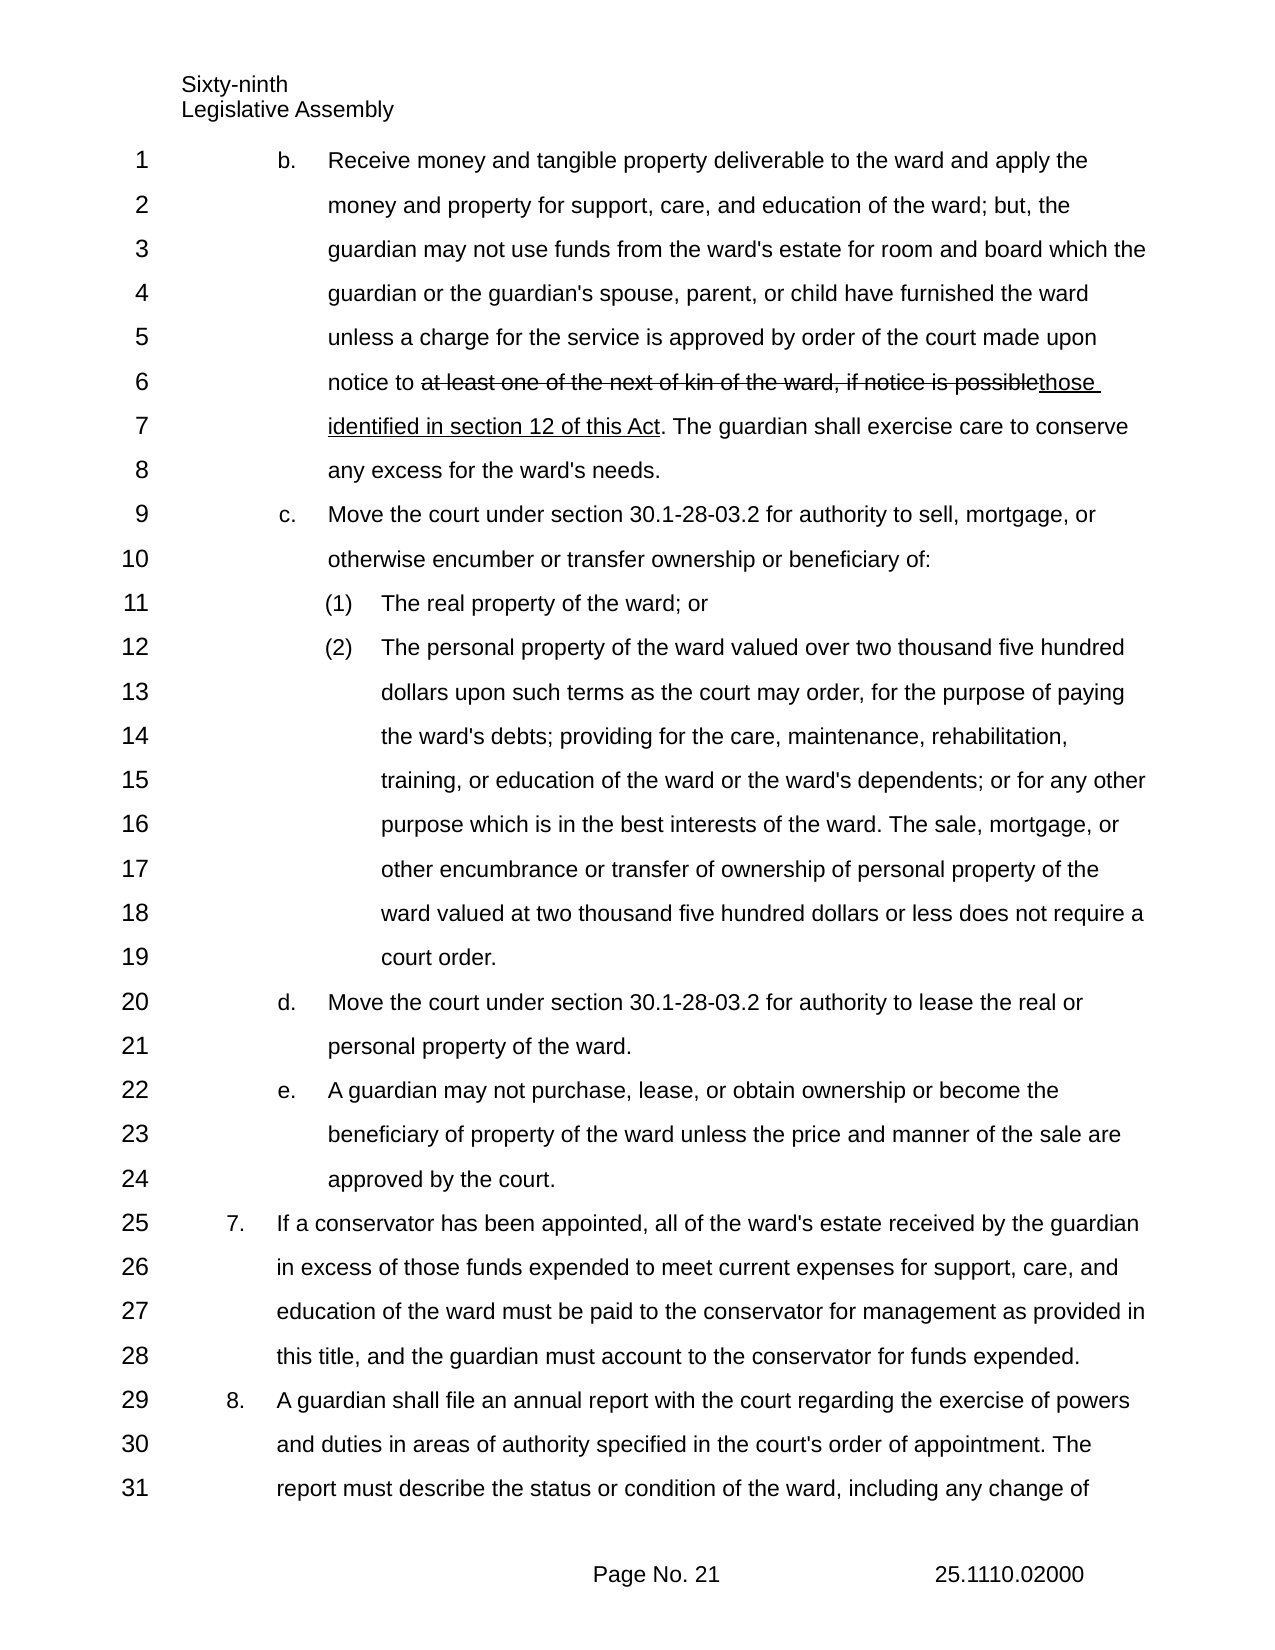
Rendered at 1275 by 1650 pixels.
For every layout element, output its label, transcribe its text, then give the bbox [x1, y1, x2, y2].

text b. Receive money and tangible property deliverable to the ward and apply the money and property for support, care, and education of the ward; but, the guardian may not use funds from the ward's estate for room and board which the guardian or the guardian's spouse, parent, or child have furnished the ward unless a charge for the service is approved by order of the court made upon notice to at least one of the next of kin of the ward, if notice is possiblethose identified in section 12 of this Act. The guardian shall exercise care to conserve any excess for the ward's needs. [181, 133, 1154, 487]
text d. Move the court under section 30.1‑28‑03.2 for authority to lease the real or personal property of the ward. [181, 974, 1154, 1063]
text (1) The real property of the ward; or [181, 576, 1154, 620]
text 8. A guardian shall file an annual report with the court regarding the exercise of powers and duties in areas of authority specified in the court's order of appointment. The report must describe the status or condition of the ward, including any change of [181, 1373, 1154, 1506]
text 7. If a conservator has been appointed, all of the ward's estate received by the guardian in excess of those funds expended to meet current expenses for support, care, and education of the ward must be paid to the conservator for management as provided in this title, and the guardian must account to the conservator for funds expended. [181, 1196, 1154, 1373]
text e. A guardian may not purchase, lease, or obtain ownership or become the beneficiary of property of the ward unless the price and manner of the sale are approved by the court. [181, 1063, 1154, 1196]
text (2) The personal property of the ward valued over two thousand five hundred dollars upon such terms as the court may order, for the purpose of paying the ward's debts; providing for the care, maintenance, rehabilitation, training, or education of the ward or the ward's dependents; or for any other purpose which is in the best interests of the ward. The sale, mortgage, or other encumbrance or transfer of ownership of personal property of the ward valued at two thousand five hundred dollars or less does not require a court order. [181, 620, 1154, 974]
text c. Move the court under section 30.1‑28‑03.2 for authority to sell, mortgage, or otherwise encumber or transfer ownership or beneficiary of: [181, 487, 1154, 576]
